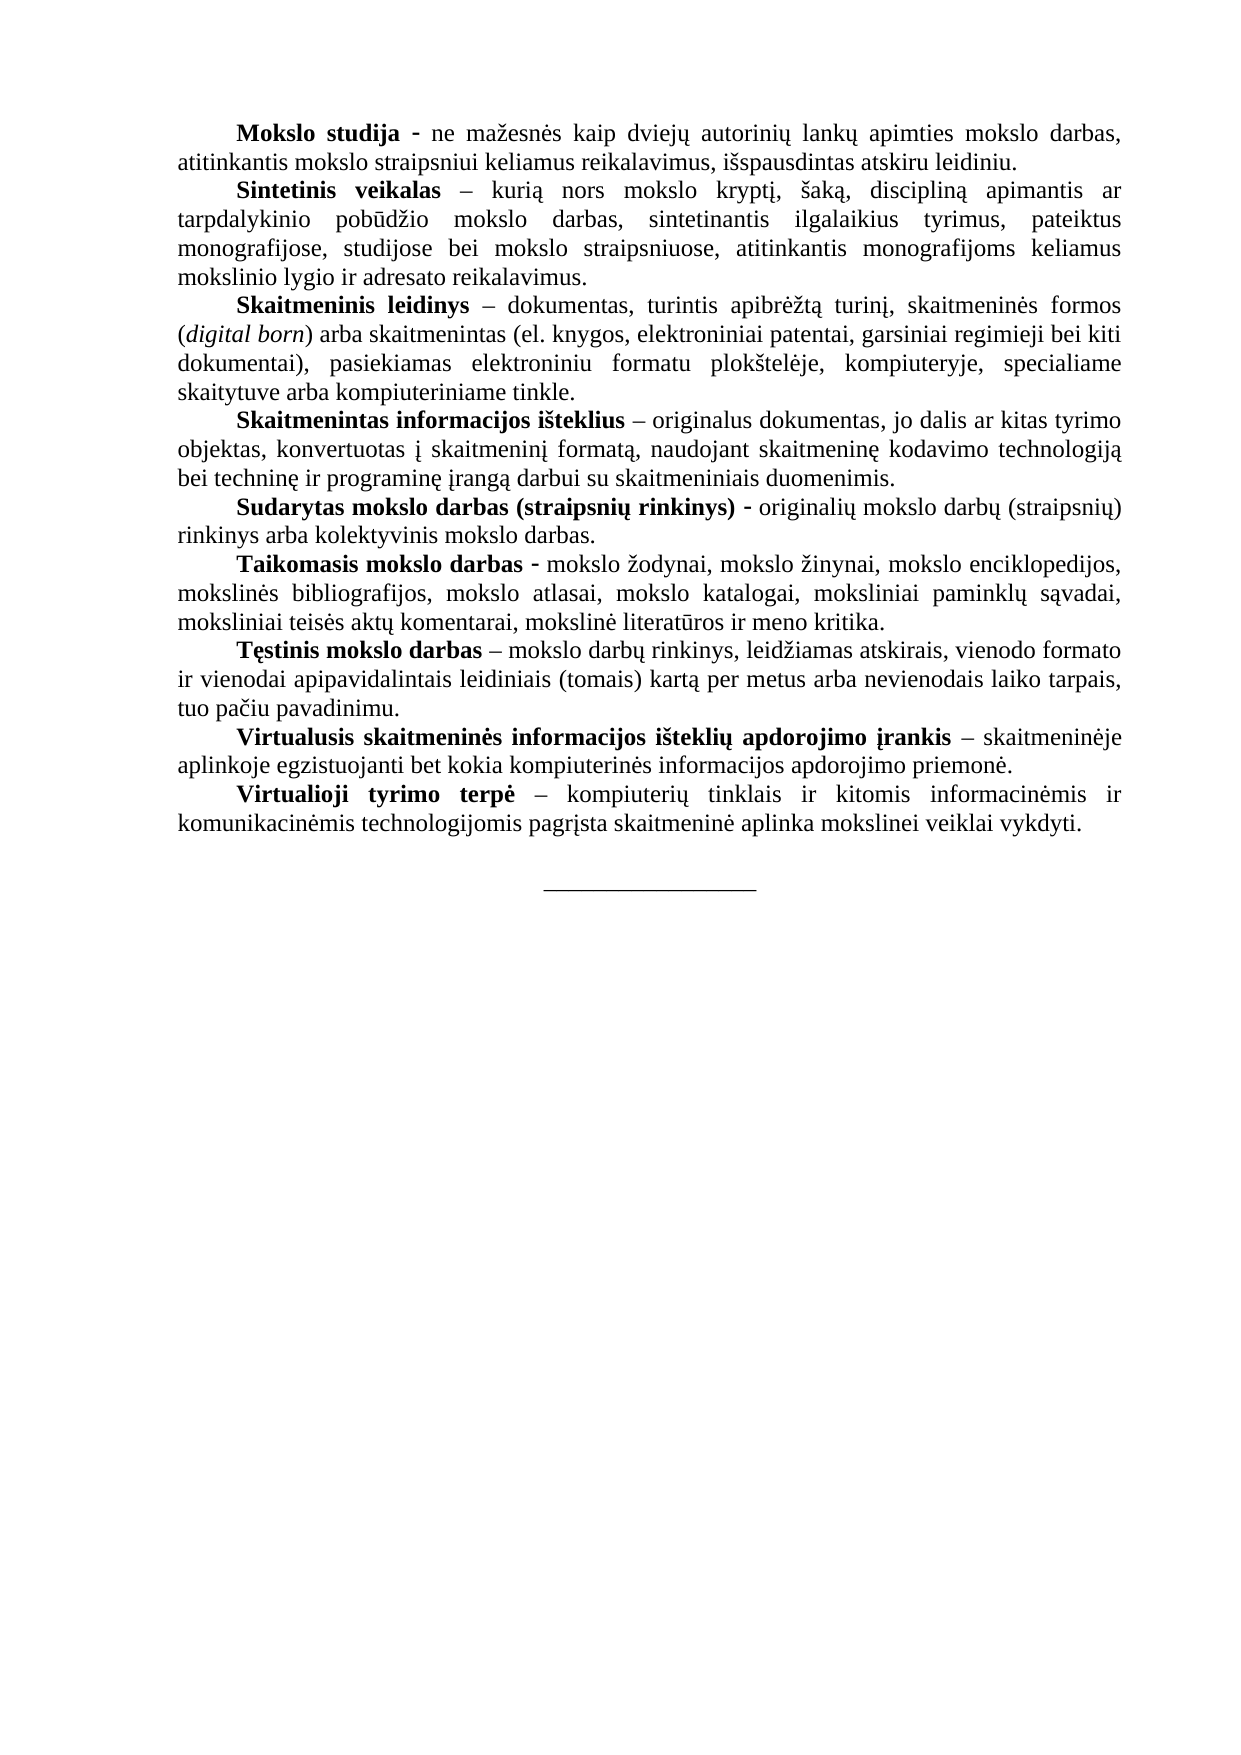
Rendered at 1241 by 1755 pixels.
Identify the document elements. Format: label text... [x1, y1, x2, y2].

text Virtualusis skaitmeninės informacijos išteklių apdorojimo įrankis – skaitmeninėje aplinkoje egzistuojanti bet kokia kompiuterinės informacijos apdorojimo priemonė. [177, 722, 1122, 779]
text _________________ [177, 866, 1122, 894]
text Sudarytas mokslo darbas (straipsnių rinkinys)  originalių mokslo darbų (straipsnių) rinkinys arba kolektyvinis mokslo darbas. [177, 492, 1122, 549]
text Virtualioji tyrimo terpė – kompiuterių tinklais ir kitomis informacinėmis ir komunikacinėmis technologijomis pagrįsta skaitmeninė aplinka mokslinei veiklai vykdyti. [177, 779, 1122, 837]
text Taikomasis mokslo darbas  mokslo žodynai, mokslo žinynai, mokslo enciklopedijos, mokslinės bibliografijos, mokslo atlasai, mokslo katalogai, moksliniai paminklų sąvadai, moksliniai teisės aktų komentarai, mokslinė literatūros ir meno kritika. [177, 549, 1122, 636]
text Skaitmeninis leidinys – dokumentas, turintis apibrėžtą turinį, skaitmeninės formos (digital born) arba skaitmenintas (el. knygos, elektroniniai patentai, garsiniai regimieji bei kiti dokumentai), pasiekiamas elektroniniu formatu plokštelėje, kompiuteryje, specialiame skaitytuve arba kompiuteriniame tinkle. [177, 291, 1122, 406]
text Skaitmenintas informacijos išteklius – originalus dokumentas, jo dalis ar kitas tyrimo objektas, konvertuotas į skaitmeninį formatą, naudojant skaitmeninę kodavimo technologiją bei techninę ir programinę įrangą darbui su skaitmeniniais duomenimis. [177, 406, 1122, 492]
text Tęstinis mokslo darbas – mokslo darbų rinkinys, leidžiamas atskirais, vienodo formato ir vienodai apipavidalintais leidiniais (tomais) kartą per metus arba nevienodais laiko tarpais, tuo pačiu pavadinimu. [177, 636, 1122, 722]
text Sintetinis veikalas – kurią nors mokslo kryptį, šaką, discipliną apimantis ar tarpdalykinio pobūdžio mokslo darbas, sintetinantis ilgalaikius tyrimus, pateiktus monografijose, studijose bei mokslo straipsniuose, atitinkantis monografijoms keliamus mokslinio lygio ir adresato reikalavimus. [177, 176, 1122, 291]
text Mokslo studija  ne mažesnės kaip dviejų autorinių lankų apimties mokslo darbas, atitinkantis mokslo straipsniui keliamus reikalavimus, išspausdintas atskiru leidiniu. [177, 118, 1122, 176]
